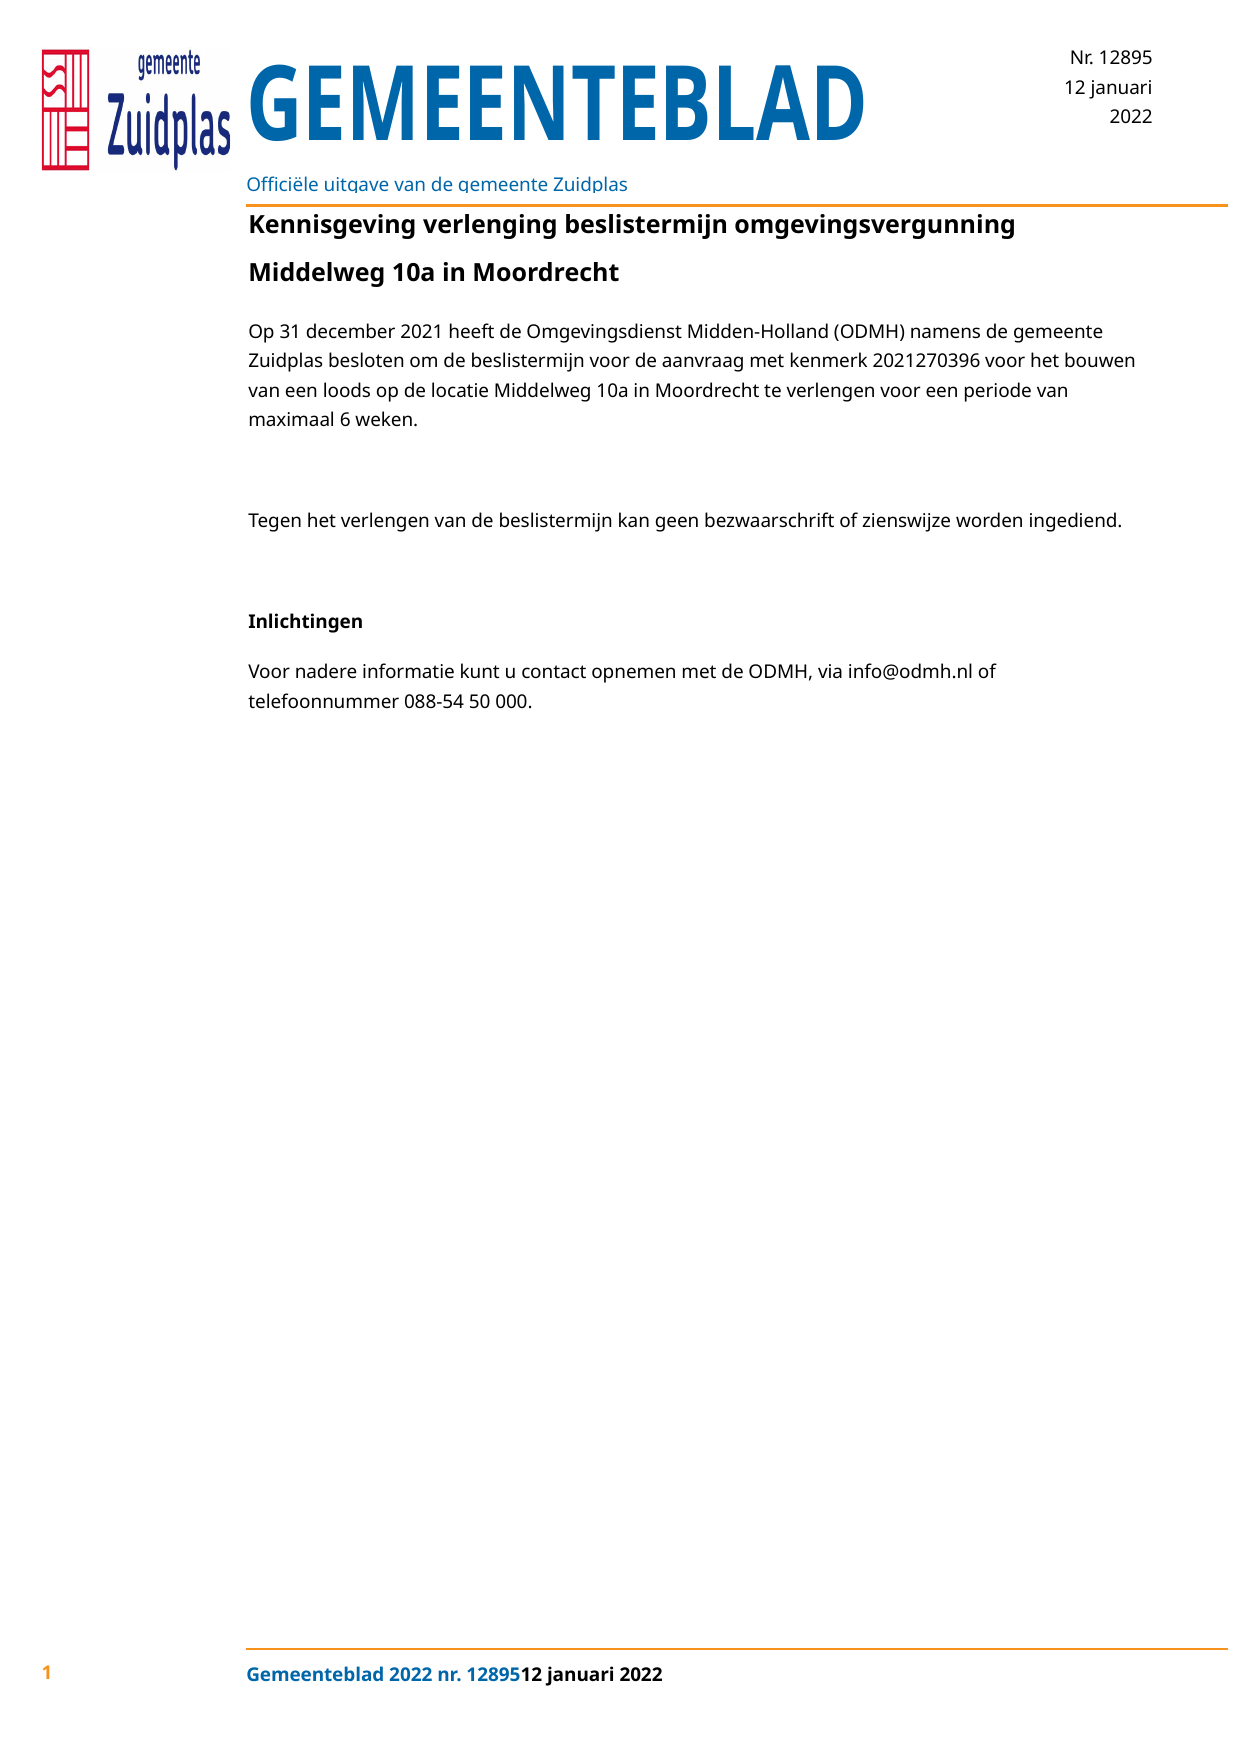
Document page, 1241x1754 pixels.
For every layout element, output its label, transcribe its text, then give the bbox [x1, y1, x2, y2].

text Voor nadere informatie kunt u contact opnemen met de ODMH, via info@odmh.nl of telefoonnummer 088-54 50 000. [248, 659, 1152, 714]
text Inlichtingen [248, 608, 1152, 634]
text Tegen het verlengen van de beslistermijn kan geen bezwaarschrift of zienswijze worden ingediend. [248, 507, 1152, 533]
text Op 31 december 2021 heeft de Omgevingsdienst Midden-Holland (ODMH) namens de gemeente Zuidplas besloten om de beslistermijn voor de aanvraag met kenmerk 2021270396 voor het bouwen van een loods op de locatie Middelweg 10a in Moordrecht te verlengen voor een periode van maximaal 6 weken. [248, 318, 1152, 432]
picture [41, 47, 231, 172]
text Kennisgeving verlenging beslistermijn omgevingsvergunning Middelweg 10a in Moordrecht [248, 207, 1152, 288]
